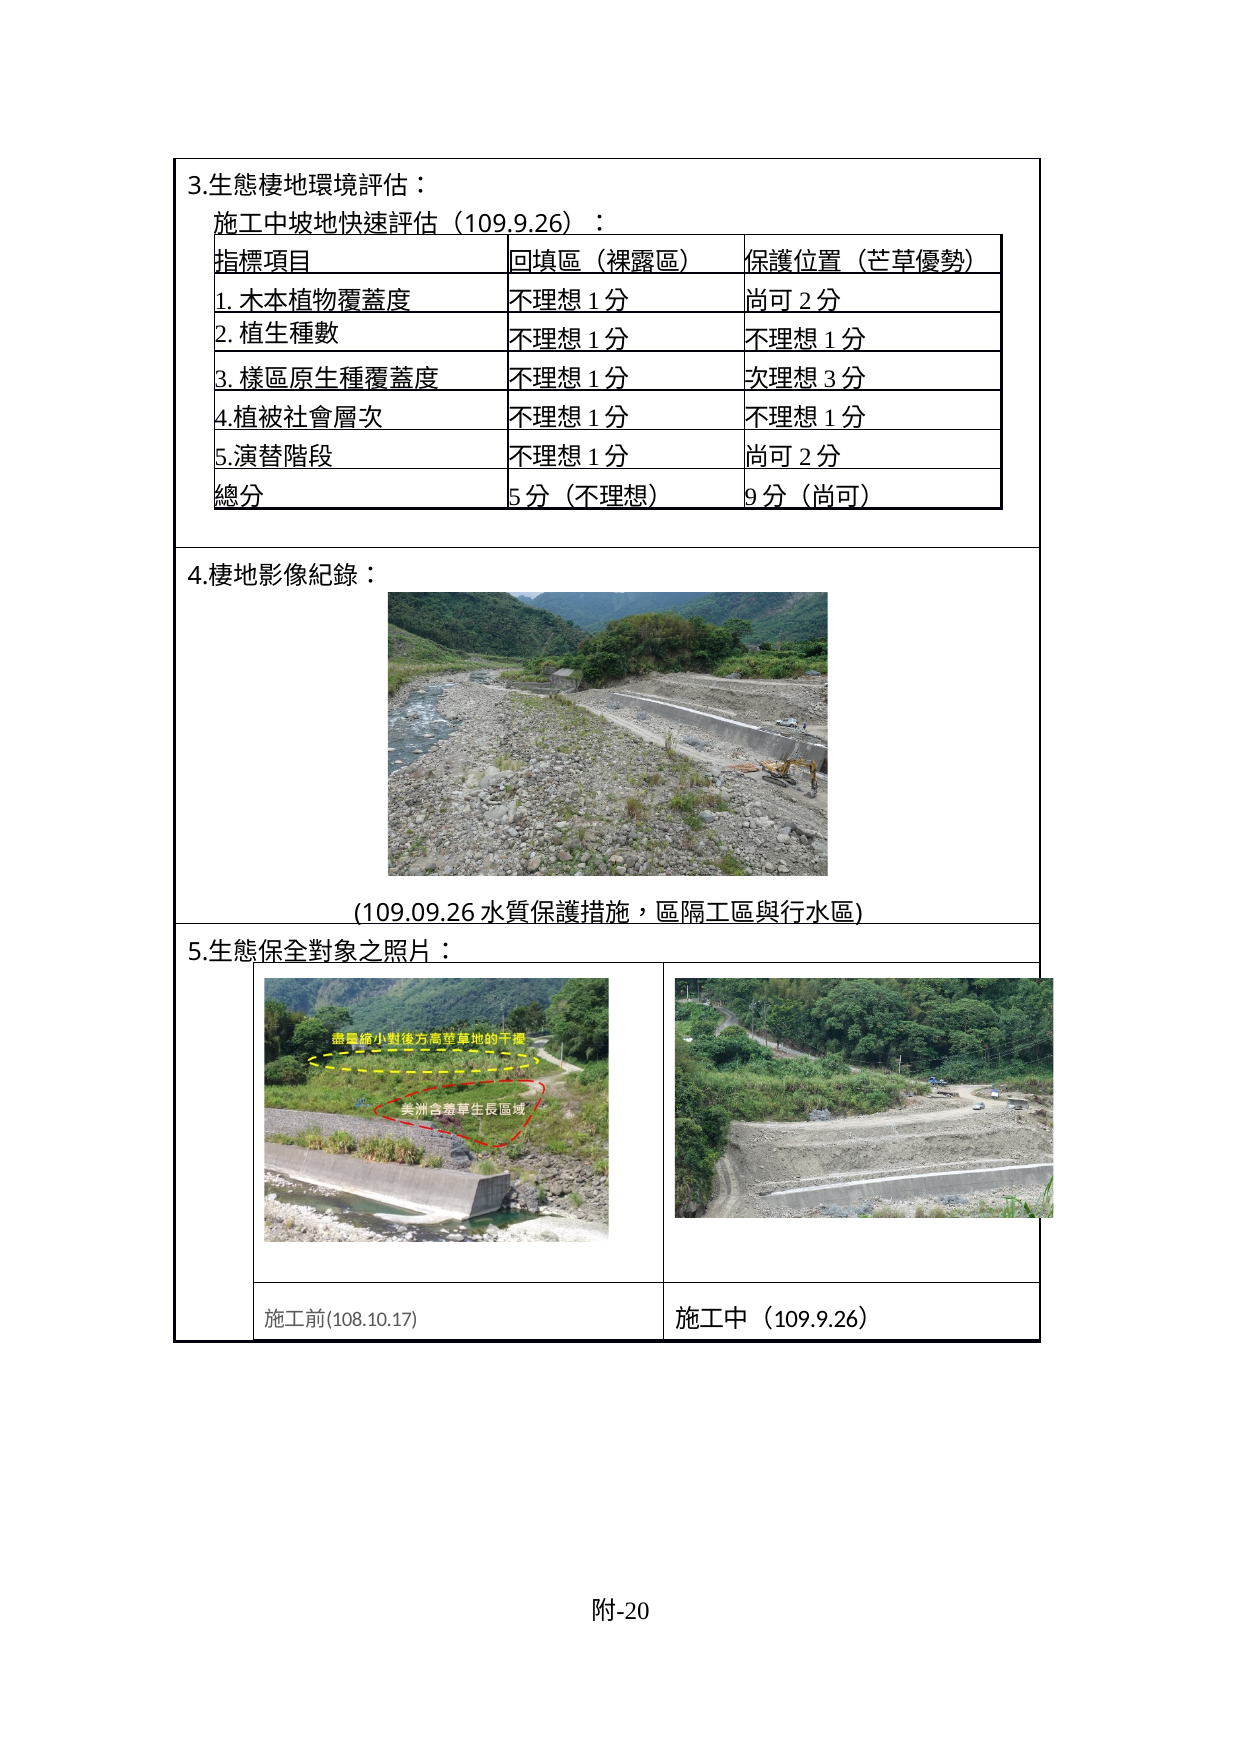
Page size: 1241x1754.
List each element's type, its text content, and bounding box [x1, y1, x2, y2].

table_cell 3.生態棲地環境評估： 施工中坡地快速評估（109.9.26）： [176, 159, 1039, 547]
table_cell 不理想1分 [745, 391, 1000, 428]
table_header 回填區（裸露區） [509, 235, 744, 272]
table_cell 尚可2分 [745, 274, 1000, 311]
table_cell 不理想1分 [509, 391, 744, 428]
table_cell 不理想1分 [509, 352, 744, 389]
table_cell 2. 植生種數 [215, 313, 507, 350]
table_cell 1. 木本植物覆蓋度 [215, 274, 507, 311]
table_cell 9分（尚可） [745, 469, 1000, 507]
table_cell 4.棲地影像紀錄： (109.09.26水質保護措施，區隔工區與行水區) [176, 548, 1039, 923]
table_cell 5.生態保全對象之照片： [176, 924, 1039, 1340]
table_header 保護位置（芒草優勢） [745, 235, 1000, 272]
table_cell 不理想1分 [745, 313, 1000, 350]
table_cell 5分（不理想） [509, 469, 744, 507]
table_header [664, 963, 1039, 1282]
picture [674, 978, 1054, 1218]
table_cell 不理想1分 [509, 274, 744, 311]
table_cell 4.植被社會層次 [215, 391, 507, 428]
table_cell 總分 [215, 469, 507, 507]
picture [387, 592, 828, 876]
table_cell 施工前(108.10.17) [254, 1283, 663, 1339]
table_cell 施工中（109.9.26） [664, 1283, 1039, 1339]
table_cell 3. 樣區原生種覆蓋度 [215, 352, 507, 389]
picture [264, 978, 609, 1242]
table_header [254, 963, 663, 1282]
table_cell 不理想1分 [509, 313, 744, 350]
table_cell 尚可2分 [745, 430, 1000, 467]
table_cell 5.演替階段 [215, 430, 507, 467]
table_cell 不理想1分 [509, 430, 744, 467]
table_header 指標項目 [215, 235, 507, 272]
table_cell 次理想3分 [745, 352, 1000, 389]
